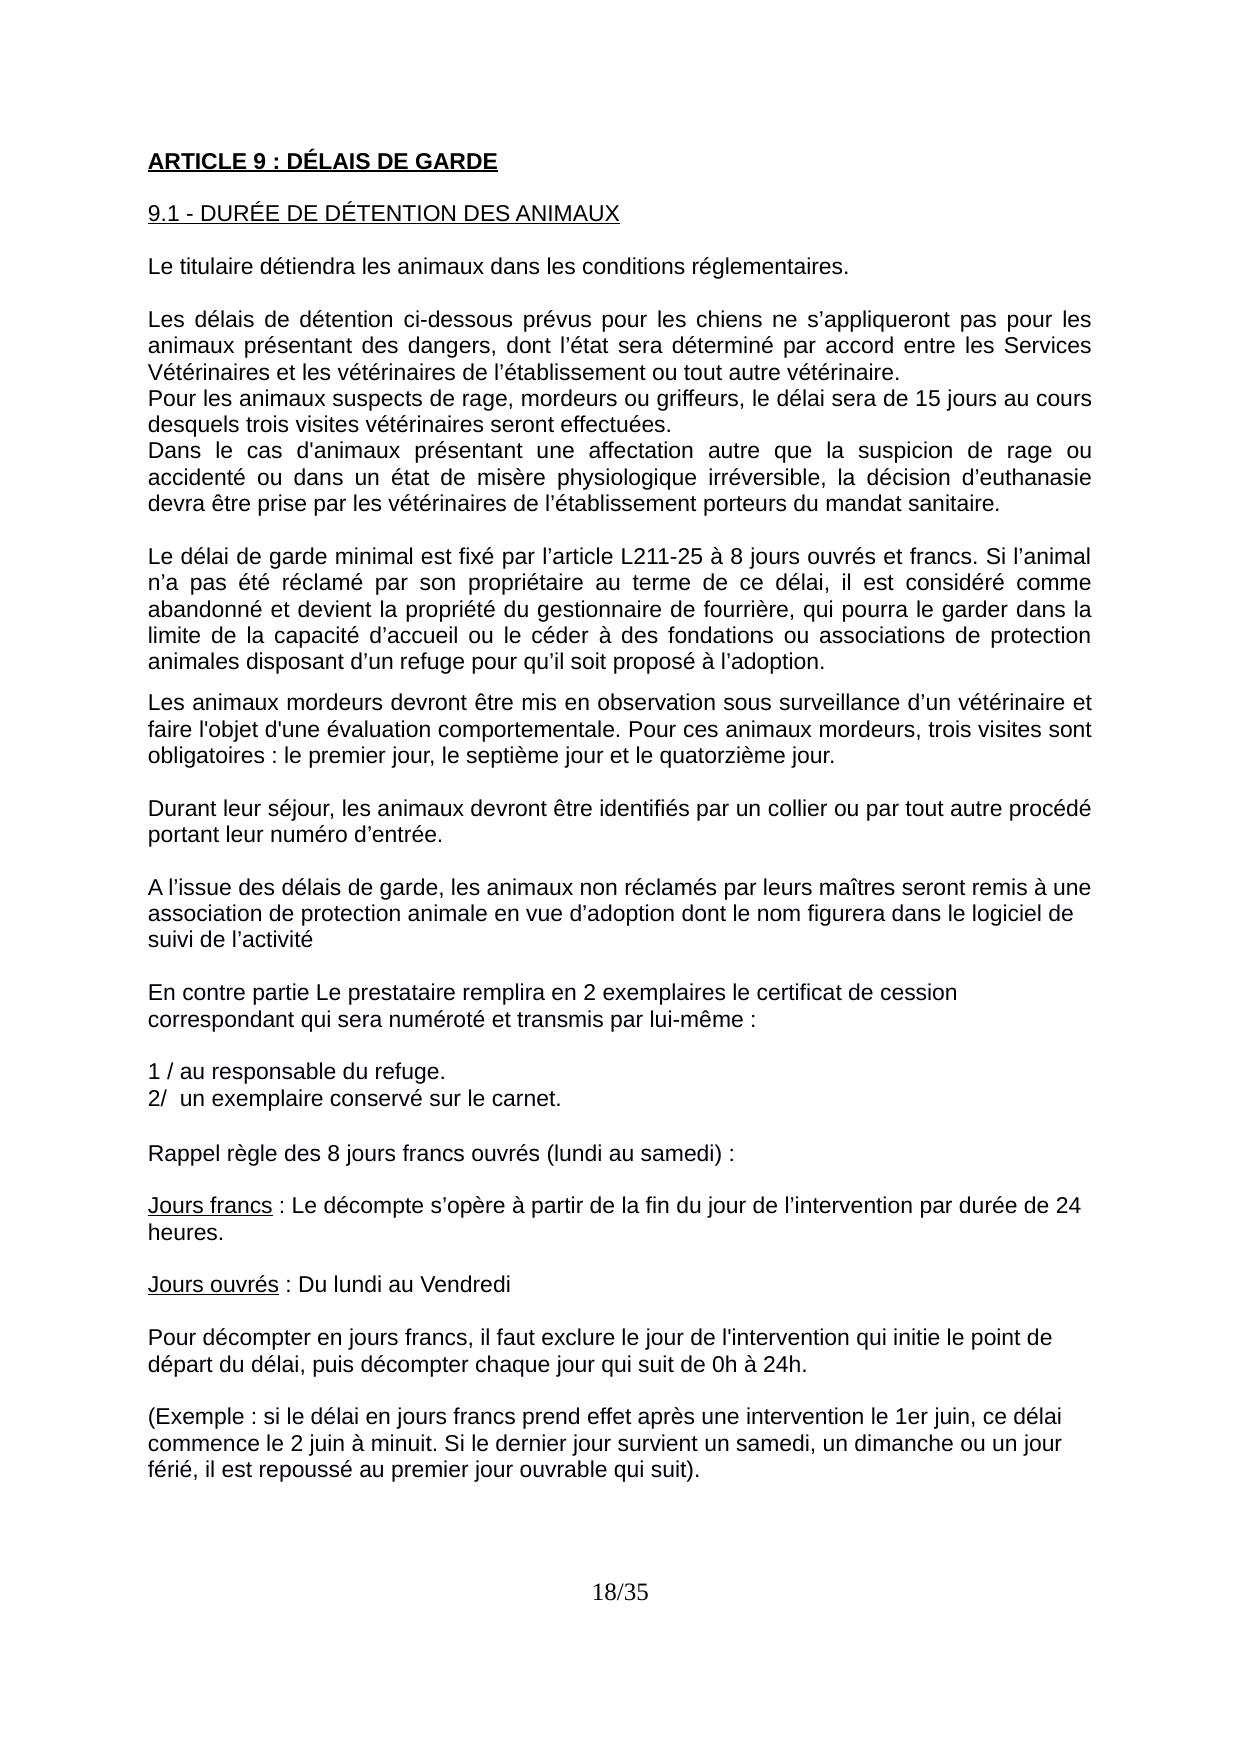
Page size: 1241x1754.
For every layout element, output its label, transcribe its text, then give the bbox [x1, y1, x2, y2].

text (Exemple : si le délai en jours francs prend effet après une intervention le 1er juin, ce délai commence le 2 juin à minuit. Si le dernier jour survient un samedi, un dimanche ou un jour férié, il est repoussé au premier jour ouvrable qui suit). [148, 1403, 1093, 1482]
text Dans le cas d'animaux présentant une affectation autre que la suspicion de rage ou accidenté ou dans un état de misère physiologique irréversible, la décision d’euthanasie devra être prise par les vétérinaires de l’établissement porteurs du mandat sanitaire. [148, 437, 1093, 517]
text Le titulaire détiendra les animaux dans les conditions réglementaires. [148, 253, 1093, 279]
text ARTICLE 9 : DÉLAIS DE GARDE [148, 148, 1093, 174]
text Durant leur séjour, les animaux devront être identifiés par un collier ou par tout autre procédé portant leur numéro d’entrée. [148, 795, 1093, 847]
text Pour les animaux suspects de rage, mordeurs ou griffeurs, le délai sera de 15 jours au cours desquels trois visites vétérinaires seront effectuées. [148, 385, 1093, 437]
text Jours ouvrés : Du lundi au Vendredi [148, 1271, 1093, 1298]
text Rappel règle des 8 jours francs ouvrés (lundi au samedi) : [148, 1140, 1093, 1166]
text Jours francs : Le décompte s’opère à partir de la fin du jour de l’intervention par durée de 24 heures. [148, 1192, 1093, 1245]
text 1 / au responsable du refuge. [148, 1058, 1093, 1084]
text A l’issue des délais de garde, les animaux non réclamés par leurs maîtres seront remis à une association de protection animale en vue d’adoption dont le nom figurera dans le logiciel de suivi de l’activité [148, 874, 1093, 953]
text Pour décompter en jours francs, il faut exclure le jour de l'intervention qui initie le point de départ du délai, puis décompter chaque jour qui suit de 0h à 24h. [148, 1324, 1093, 1377]
text Le délai de garde minimal est fixé par l’article L211-25 à 8 jours ouvrés et francs. Si l’animal n’a pas été réclamé par son propriétaire au terme de ce délai, il est considéré comme abandonné et devient la propriété du gestionnaire de fourrière, qui pourra le garder dans la limite de la capacité d’accueil ou le céder à des fondations ou associations de protection animales disposant d’un refuge pour qu’il soit proposé à l’adoption. [148, 543, 1093, 675]
text En contre partie Le prestataire remplira en 2 exemplaires le certificat de cession correspondant qui sera numéroté et transmis par lui-même : [148, 979, 1093, 1032]
text Les délais de détention ci-dessous prévus pour les chiens ne s’appliqueront pas pour les animaux présentant des dangers, dont l’état sera déterminé par accord entre les Services Vétérinaires et les vétérinaires de l’établissement ou tout autre vétérinaire. [148, 306, 1093, 385]
text Les animaux mordeurs devront être mis en observation sous surveillance d’un vétérinaire et faire l'objet d'une évaluation comportementale. Pour ces animaux mordeurs, trois visites sont obligatoires : le premier jour, le septième jour et le quatorzième jour. [148, 689, 1093, 768]
text 2/ un exemplaire conservé sur le carnet. [148, 1084, 1093, 1111]
text 9.1 - DURÉE DE DÉTENTION DES ANIMAUX [148, 200, 1093, 227]
